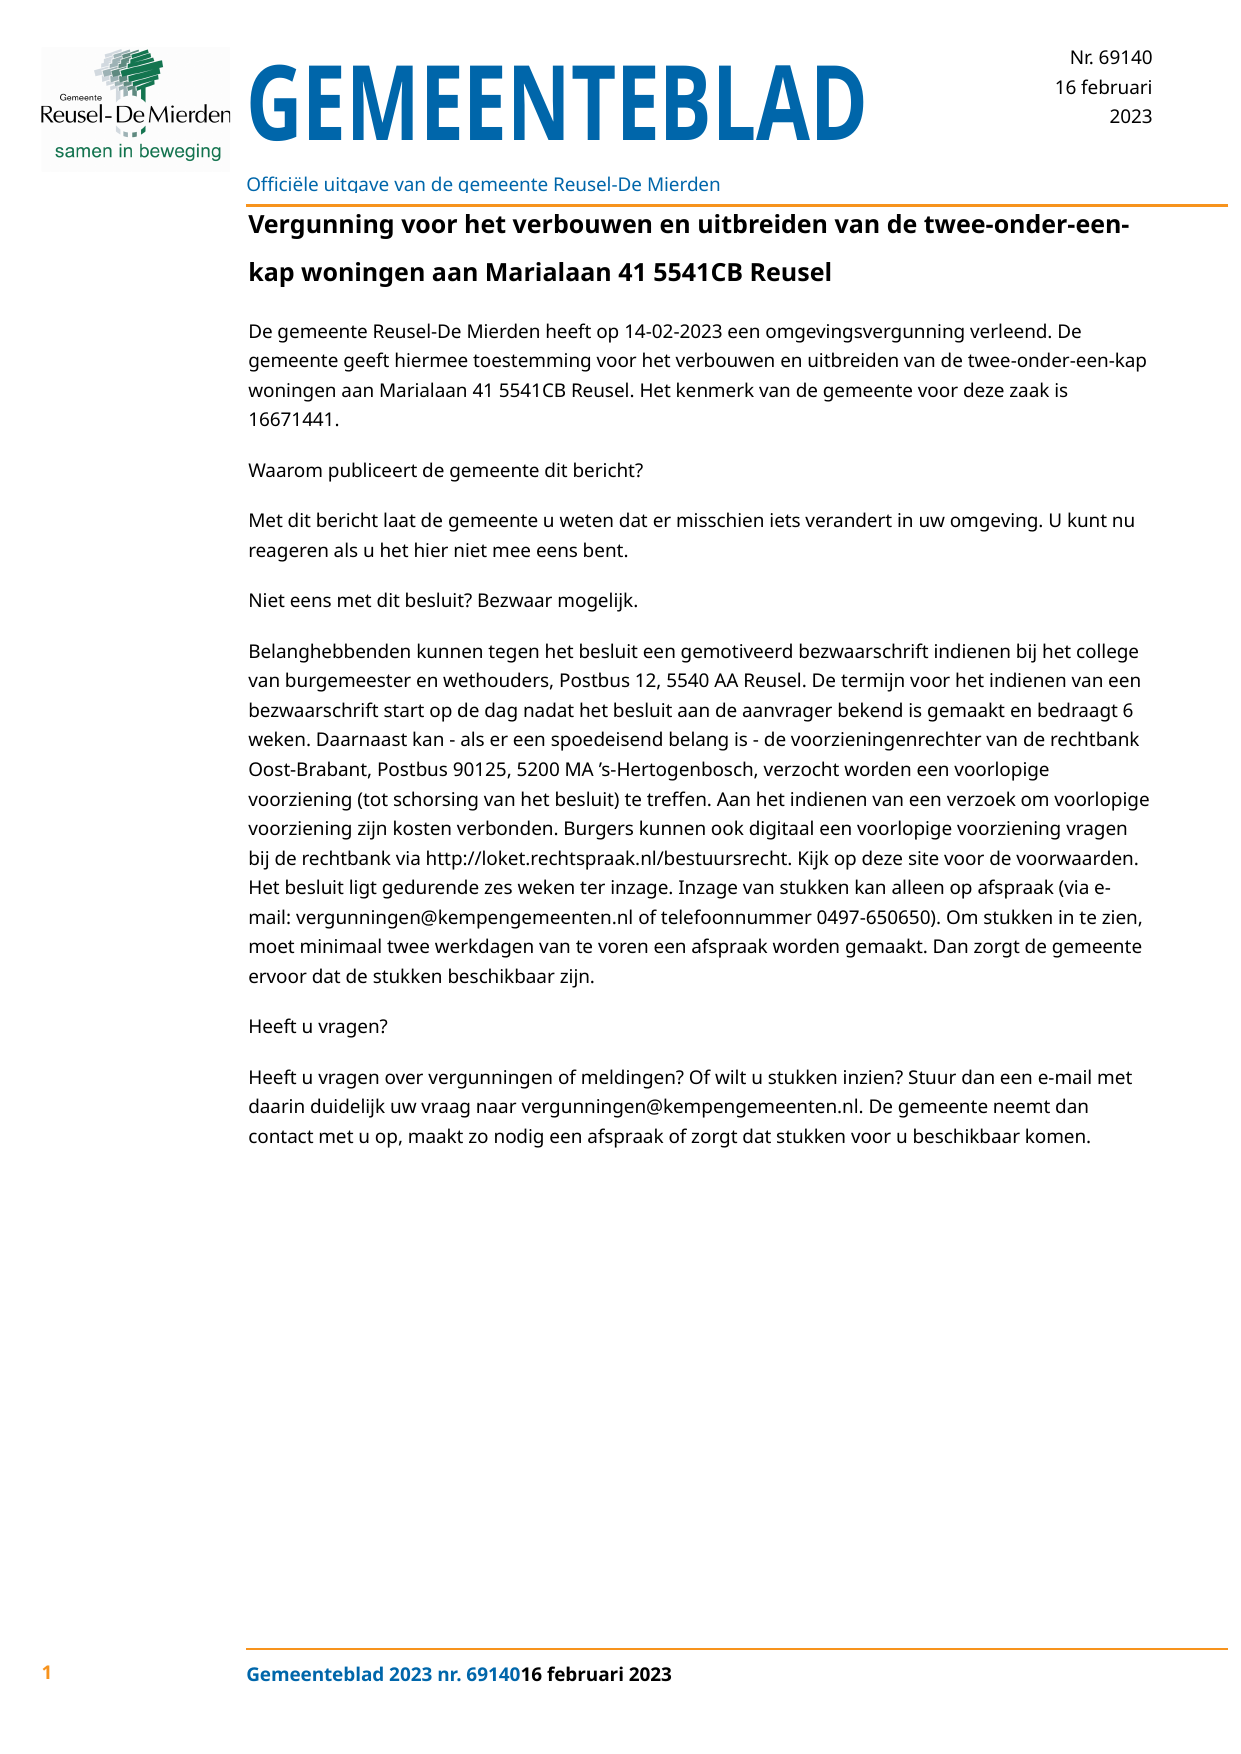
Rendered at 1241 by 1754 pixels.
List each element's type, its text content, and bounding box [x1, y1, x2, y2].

text Niet eens met dit besluit? Bezwaar mogelijk. [248, 587, 1152, 613]
text Heeft u vragen over vergunningen of meldingen? Of wilt u stukken inzien? Stuur dan een e-mail met daarin duidelijk uw vraag naar vergunningen@kempengemeenten.nl. De gemeente neemt dan contact met u op, maakt zo nodig een afspraak of zorgt dat stukken voor u beschikbaar komen. [248, 1064, 1152, 1149]
text Heeft u vragen? [248, 1014, 1152, 1039]
text De gemeente Reusel-De Mierden heeft op 14-02-2023 een omgevingsvergunning verleend. De gemeente geeft hiermee toestemming voor het verbouwen en uitbreiden van de twee-onder-een-kap woningen aan Marialaan 41 5541CB Reusel. Het kenmerk van de gemeente voor deze zaak is 16671441. [248, 318, 1152, 432]
text Waarom publiceert de gemeente dit bericht? [248, 457, 1152, 483]
text Met dit bericht laat de gemeente u weten dat er misschien iets verandert in uw omgeving. U kunt nu reageren als u het hier niet mee eens bent. [248, 507, 1152, 563]
text Belanghebbenden kunnen tegen het besluit een gemotiveerd bezwaarschrift indienen bij het college van burgemeester en wethouders, Postbus 12, 5540 AA Reusel. De termijn voor het indienen van een bezwaarschrift start op de dag nadat het besluit aan de aanvrager bekend is gemaakt en bedraagt 6 weken. Daarnaast kan - als er een spoedeisend belang is - de voorzieningenrechter van de rechtbank Oost-Brabant, Postbus 90125, 5200 MA ’s-Hertogenbosch, verzocht worden een voorlopige voorziening (tot schorsing van het besluit) te treffen. Aan het indienen van een verzoek om voorlopige voorziening zijn kosten verbonden. Burgers kunnen ook digitaal een voorlopige voorziening vragen bij de rechtbank via http://loket.rechtspraak.nl/bestuursrecht. Kijk op deze site voor de voorwaarden. Het besluit ligt gedurende zes weken ter inzage. Inzage van stukken kan alleen op afspraak (via e-mail: vergunningen@kempengemeenten.nl of telefoonnummer 0497-650650). Om stukken in te zien, moet minimaal twee werkdagen van te voren een afspraak worden gemaakt. Dan zorgt de gemeente ervoor dat de stukken beschikbaar zijn. [248, 638, 1152, 989]
picture [41, 47, 231, 172]
text Vergunning voor het verbouwen en uitbreiden van de twee-onder-een-kap woningen aan Marialaan 41 5541CB Reusel [248, 207, 1152, 288]
